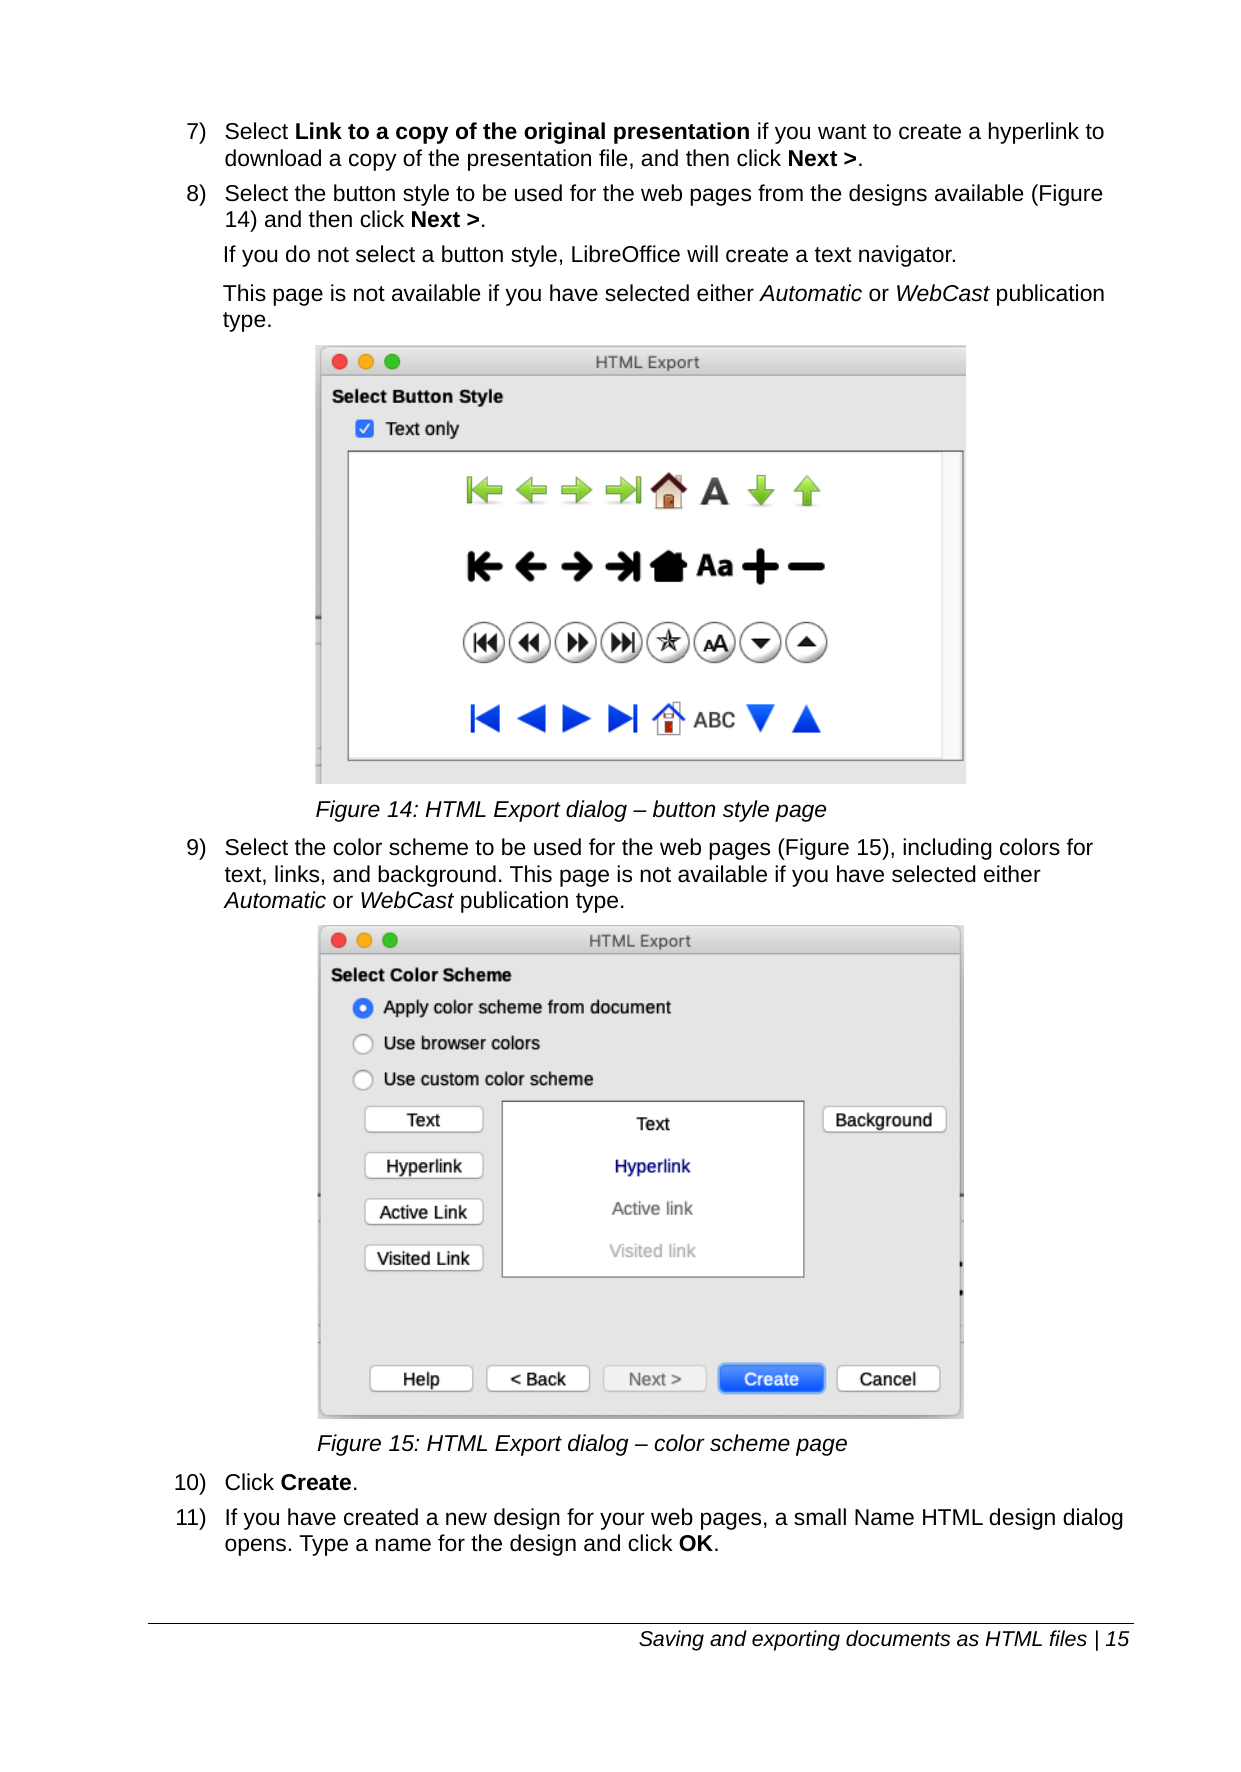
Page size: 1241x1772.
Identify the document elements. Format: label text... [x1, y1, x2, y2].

text If you do not select a button style, LibreOffice will create a text navigator. [223, 241, 1134, 268]
list Select the button style to be used for the web pages from the designs available (Figure 14) and then click Next >. [207, 180, 1134, 232]
list Select Link to a copy of the original presentation if you want to create a hyperlink to download a copy of the presentation file, and then click Next >. [207, 118, 1134, 171]
text Figure 15: HTML Export dialog – color scheme page [317, 1430, 965, 1456]
picture [315, 345, 967, 784]
picture [317, 925, 964, 1419]
list Select the color scheme to be used for the web pages (Figure 15), including colors for text, links, and background. This page is not available if you have selected either Automatic or WebCast publication type. [207, 834, 1134, 913]
text Figure 14: HTML Export dialog – button style page [315, 796, 966, 822]
list Click Create. [207, 1468, 1134, 1495]
text This page is not available if you have selected either Automatic or WebCast publication type. [223, 280, 1134, 333]
list If you have created a new design for your web pages, a small Name HTML design dialog opens. Type a name for the design and click OK. [207, 1504, 1134, 1556]
